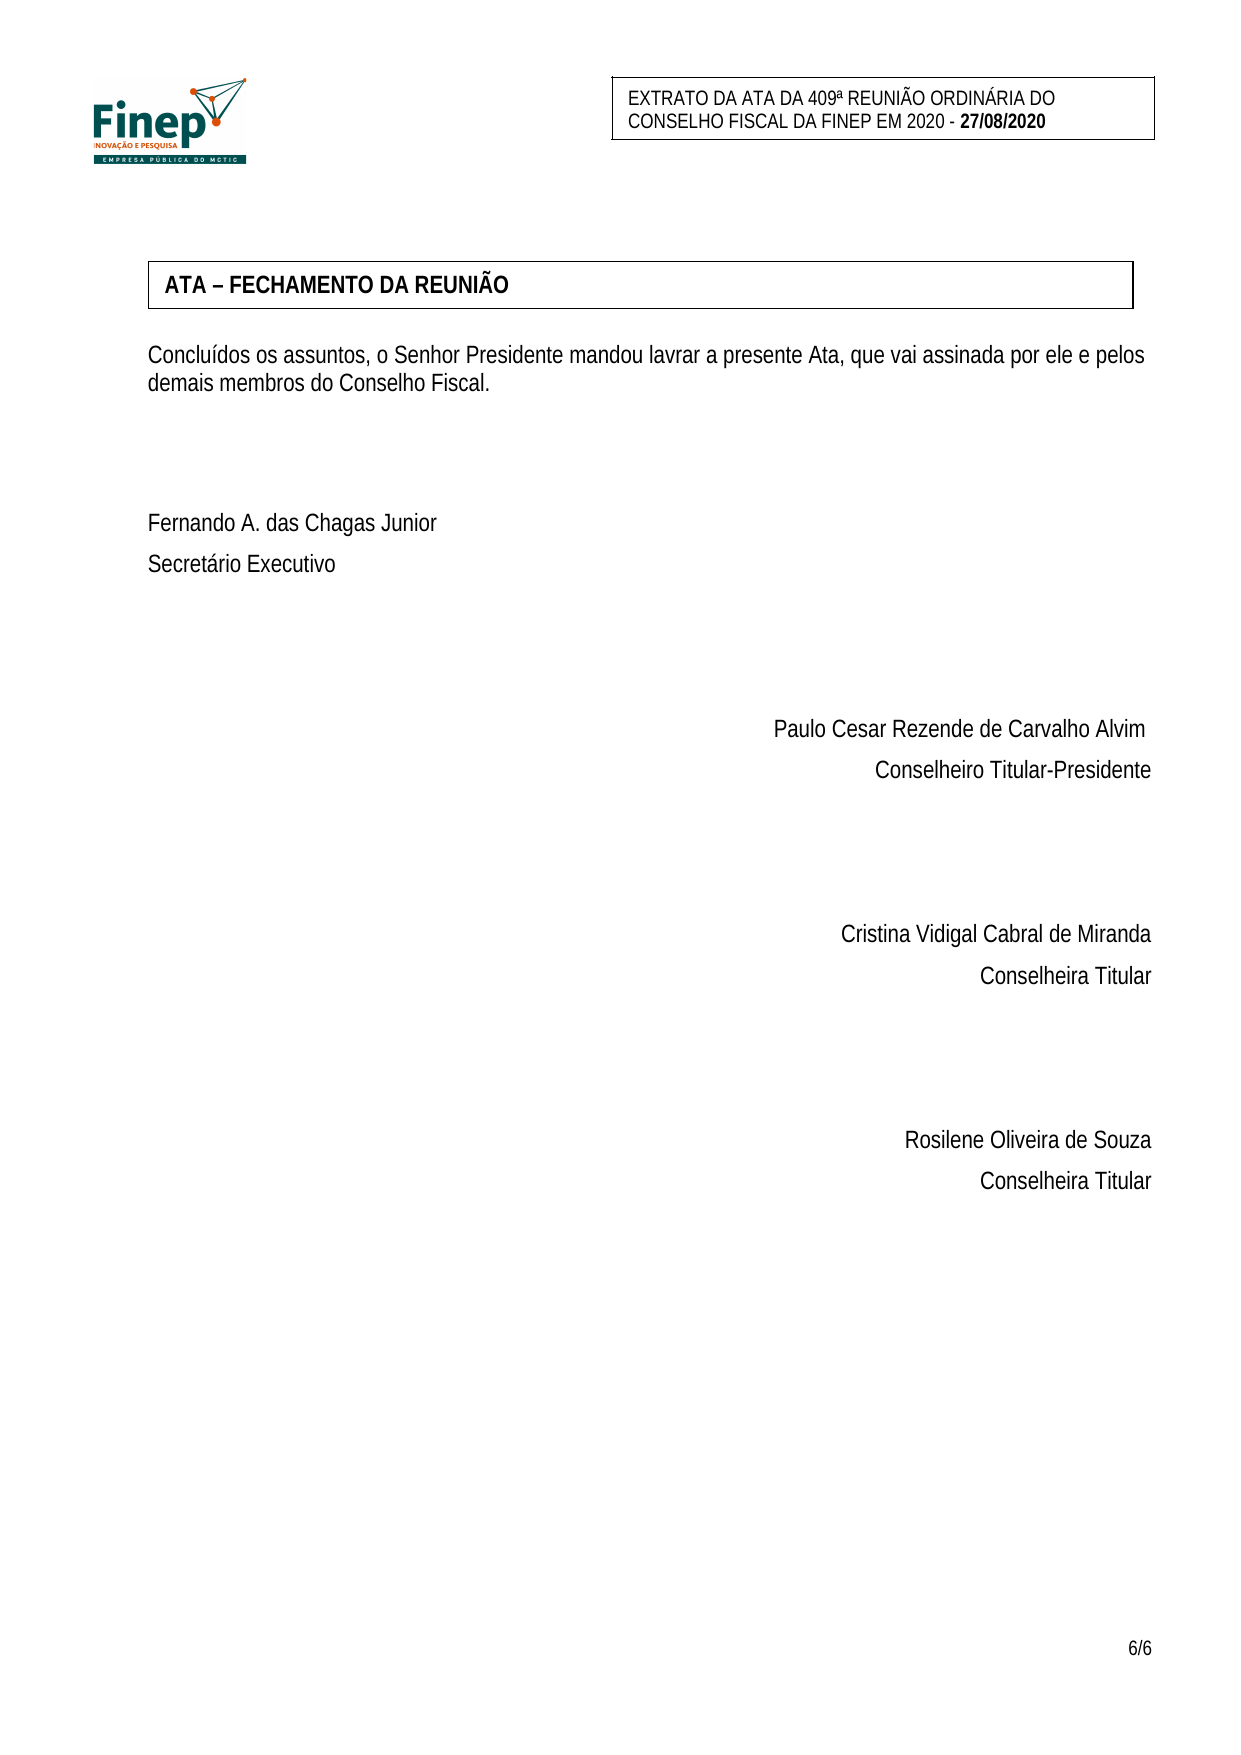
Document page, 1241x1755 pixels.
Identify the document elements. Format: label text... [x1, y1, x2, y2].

text Conselheira Titular [148, 1166, 1152, 1195]
text Conselheira Titular [443, 961, 1152, 989]
text Fernando A. das Chagas Junior [148, 508, 1152, 537]
text Concluídos os assuntos, o Senhor Presidente mandou lavrar a presente Ata, que vai assinada por ele e pelos demais membros do Conselho Fiscal. [148, 340, 1147, 397]
text Rosilene Oliveira de Souza [148, 1125, 1152, 1154]
text Cristina Vidigal Cabral de Miranda [148, 919, 1152, 948]
text Conselheiro Titular-Presidente [148, 755, 1152, 783]
text Paulo Cesar Rezende de Carvalho Alvim [148, 714, 1152, 742]
text Secretário Executivo [148, 549, 1152, 578]
text ATA – FECHAMENTO DA REUNIÃO [164, 270, 1117, 298]
